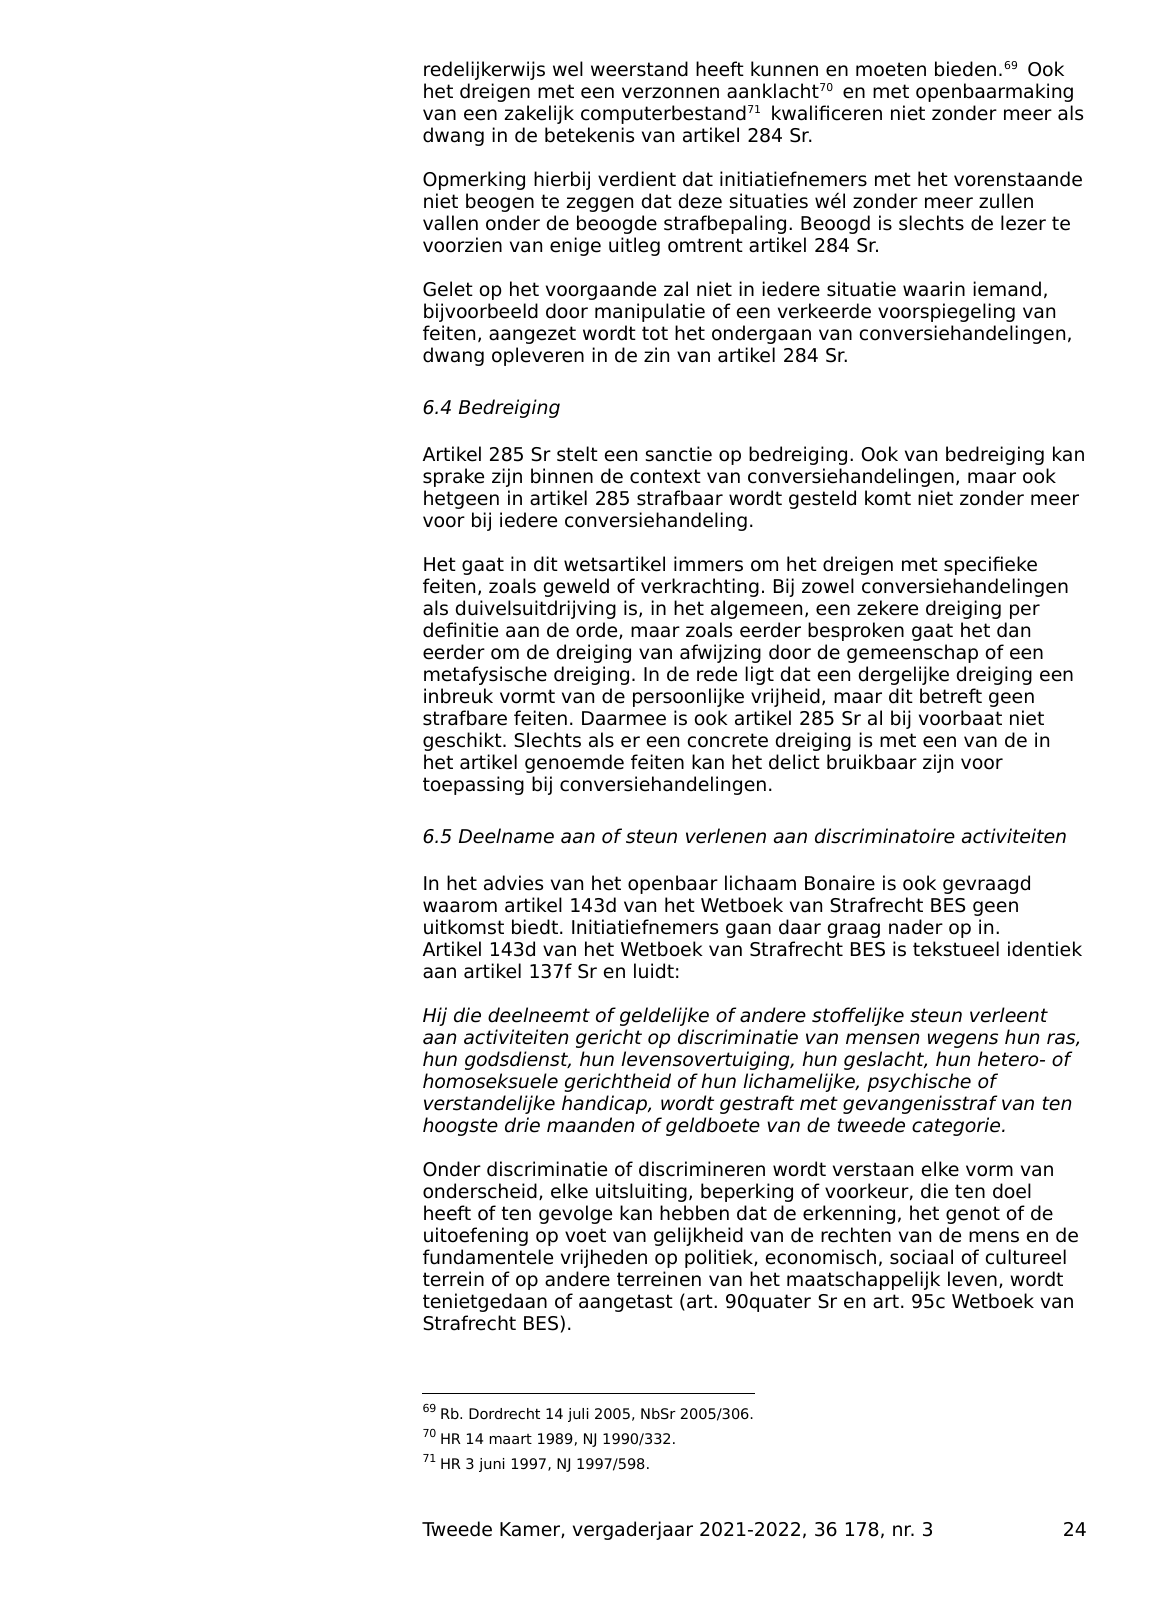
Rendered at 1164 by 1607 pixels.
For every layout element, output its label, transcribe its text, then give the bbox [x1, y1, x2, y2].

text Hij die deelneemt of geldelijke of andere stoffelijke steun verleent aan activiteiten gericht op discriminatie van mensen wegens hun ras, hun godsdienst, hun levensovertuiging, hun geslacht, hun hetero- of homoseksuele gerichtheid of hun lichamelijke, psychische of verstandelijke handicap, wordt gestraft met gevangenisstraf van ten hoogste drie maanden of geldboete van de tweede categorie. [422, 1005, 1087, 1137]
text In het advies van het openbaar lichaam Bonaire is ook gevraagd waarom artikel 143d van het Wetboek van Strafrecht BES geen uitkomst biedt. Initiatiefnemers gaan daar graag nader op in. Artikel 143d van het Wetboek van Strafrecht BES is tekstueel identiek aan artikel 137f Sr en luidt: [422, 873, 1087, 983]
text Onder discriminatie of discrimineren wordt verstaan elke vorm van onderscheid, elke uitsluiting, beperking of voorkeur, die ten doel heeft of ten gevolge kan hebben dat de erkenning, het genot of de uitoefening op voet van gelijkheid van de rechten van de mens en de fundamentele vrijheden op politiek, economisch, sociaal of cultureel terrein of op andere terreinen van het maatschappelijk leven, wordt tenietgedaan of aangetast (art. 90quater Sr en art. 95c Wetboek van Strafrecht BES). [422, 1159, 1087, 1335]
subtitle 6.5 Deelname aan of steun verlenen aan discriminatoire activiteiten [422, 826, 1087, 848]
text redelijkerwijs wel weerstand heeft kunnen en moeten bieden. Ook het dreigen met een verzonnen aanklacht en met openbaarmaking van een zakelijk computerbestand kwalificeren niet zonder meer als dwang in de betekenis van artikel 284 Sr. [422, 59, 1087, 147]
subtitle 6.4 Bedreiging [422, 397, 1087, 419]
text HR 14 maart 1989, NJ 1990/332. [422, 1427, 1087, 1449]
text HR 3 juni 1997, NJ 1997/598. [422, 1452, 1087, 1474]
text Rb. Dordrecht 14 juli 2005, NbSr 2005/306. [422, 1402, 1087, 1424]
text Het gaat in dit wetsartikel immers om het dreigen met specifieke feiten, zoals geweld of verkrachting. Bij zowel conversiehandelingen als duivelsuitdrijving is, in het algemeen, een zekere dreiging per definitie aan de orde, maar zoals eerder besproken gaat het dan eerder om de dreiging van afwijzing door de gemeenschap of een metafysische dreiging. In de rede ligt dat een dergelijke dreiging een inbreuk vormt van de persoonlijke vrijheid, maar dit betreft geen strafbare feiten. Daarmee is ook artikel 285 Sr al bij voorbaat niet geschikt. Slechts als er een concrete dreiging is met een van de in het artikel genoemde feiten kan het delict bruikbaar zijn voor toepassing bij conversiehandelingen. [422, 554, 1087, 796]
text Gelet op het voorgaande zal niet in iedere situatie waarin iemand, bijvoorbeeld door manipulatie of een verkeerde voorspiegeling van feiten, aangezet wordt tot het ondergaan van conversiehandelingen, dwang opleveren in de zin van artikel 284 Sr. [422, 279, 1087, 367]
text Opmerking hierbij verdient dat initiatiefnemers met het vorenstaande niet beogen te zeggen dat deze situaties wél zonder meer zullen vallen onder de beoogde strafbepaling. Beoogd is slechts de lezer te voorzien van enige uitleg omtrent artikel 284 Sr. [422, 169, 1087, 257]
text Artikel 285 Sr stelt een sanctie op bedreiging. Ook van bedreiging kan sprake zijn binnen de context van conversiehandelingen, maar ook hetgeen in artikel 285 strafbaar wordt gesteld komt niet zonder meer voor bij iedere conversiehandeling. [422, 444, 1087, 532]
